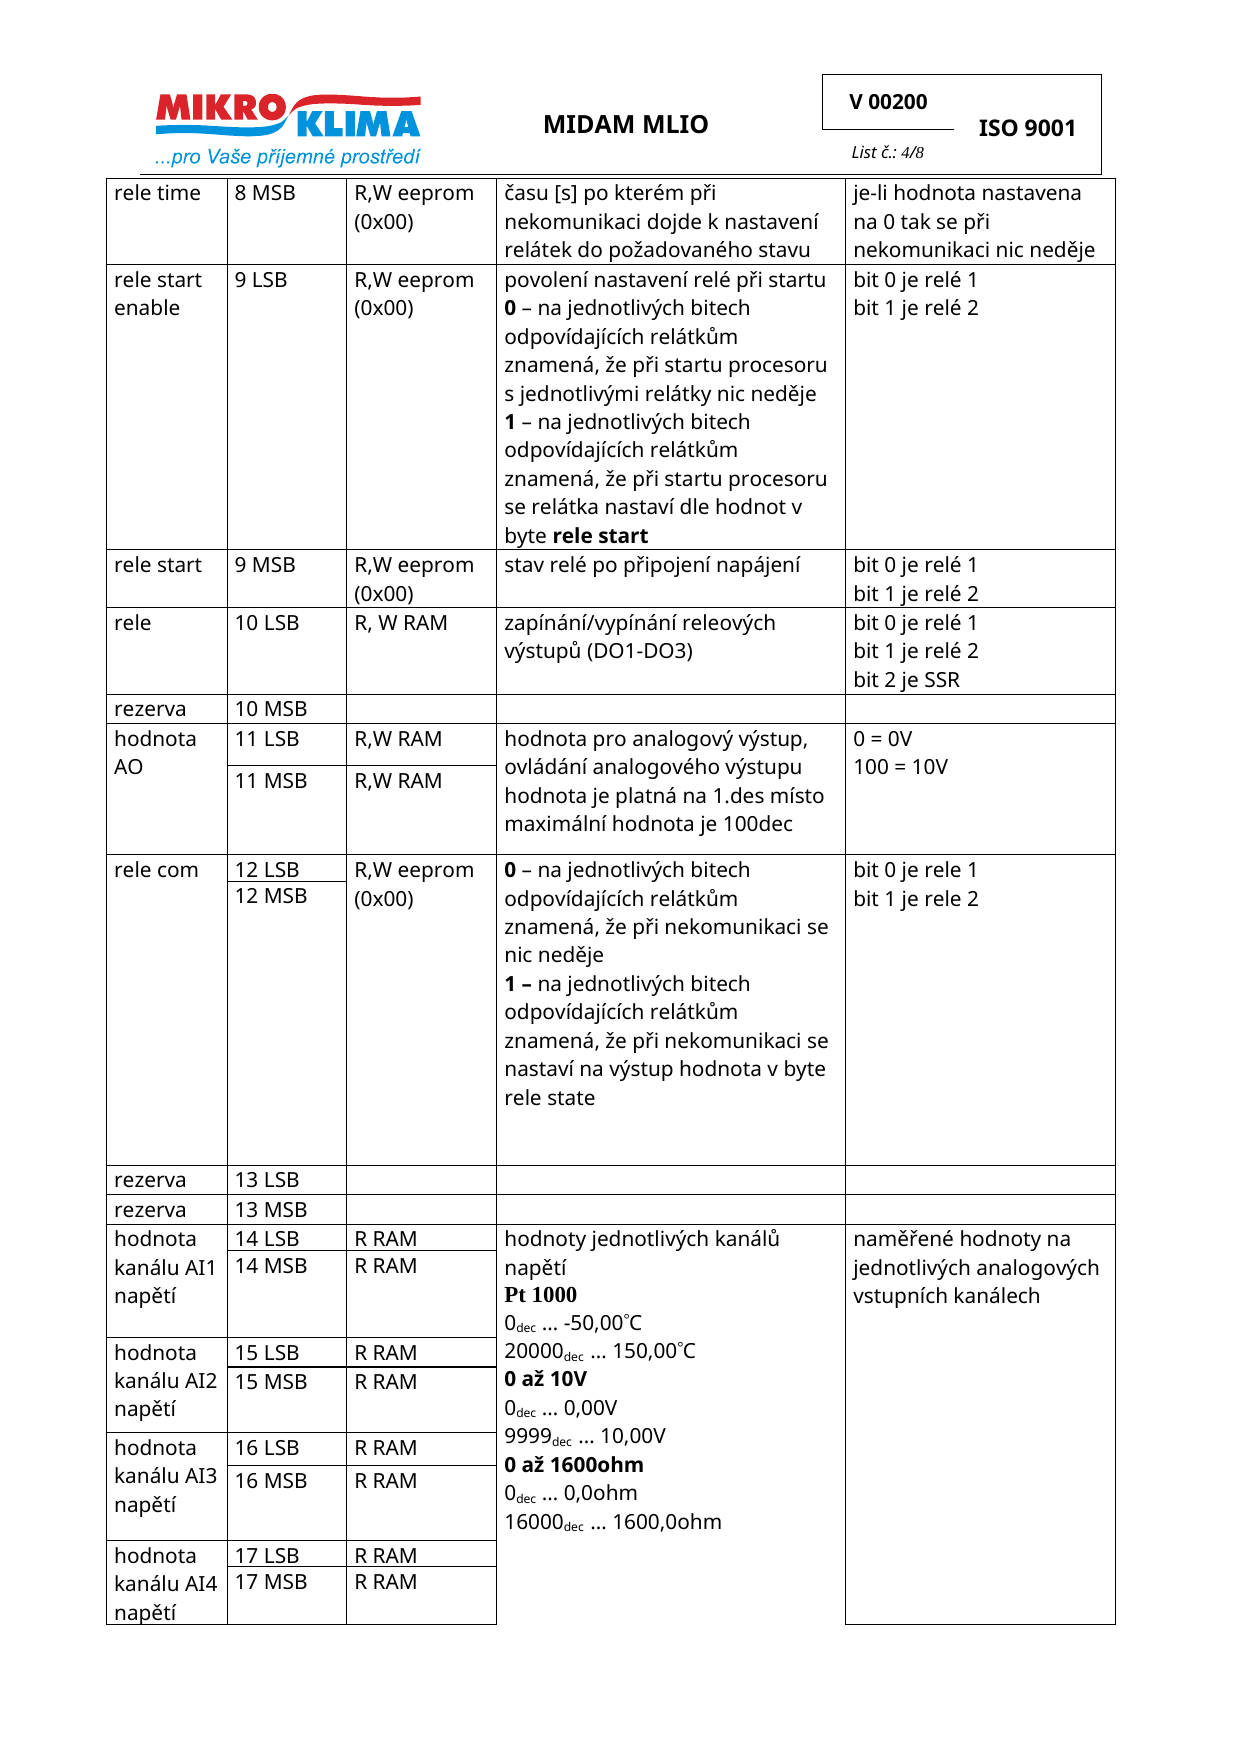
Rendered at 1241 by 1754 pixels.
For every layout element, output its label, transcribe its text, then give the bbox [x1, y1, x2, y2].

table_cell 14 MSB [228, 1251, 346, 1337]
table_cell rele com [107, 855, 227, 1164]
table_cell [347, 1166, 496, 1194]
table_cell 13 MSB [228, 1195, 346, 1223]
table_cell R,W eeprom (0x00) [347, 550, 496, 607]
table_cell 17 MSB [228, 1567, 346, 1624]
table_cell [846, 1166, 1115, 1194]
table_cell hodnota kanálu AI3 napětí [107, 1433, 227, 1540]
table_cell R RAM [347, 1541, 496, 1566]
table_cell [497, 1195, 845, 1223]
table_cell 8 MSB [228, 179, 346, 264]
table_cell 15 LSB [228, 1338, 346, 1366]
table_cell 0 – na jednotlivých bitech odpovídajících relátkům znamená, že při nekomunikaci se nic neděje 1 – na jednotlivých bitech odpovídajících relátkům znamená, že při nekomunikaci se nastaví na výstup hodnota v byte rele state [497, 855, 845, 1164]
table_cell R, W RAM [347, 608, 496, 693]
table_cell hodnota kanálu AI1 napětí [107, 1225, 227, 1337]
table_cell stav relé po připojení napájení [497, 550, 845, 607]
table_cell rezerva [107, 1195, 227, 1223]
table_cell zapínání/vypínání releových výstupů (DO1-DO3) [497, 608, 845, 693]
table_cell hodnota AO [107, 724, 227, 854]
table_cell R RAM [347, 1225, 496, 1250]
table_cell R,W eeprom (0x00) [347, 855, 496, 1164]
table_cell 9 LSB [228, 265, 346, 549]
table_cell hodnota pro analogový výstup, ovládání analogového výstupu hodnota je platná na 1.des místo maximální hodnota je 100dec [497, 724, 845, 854]
table_cell povolení nastavení relé při startu 0 – na jednotlivých bitech odpovídajících relátkům znamená, že při startu procesoru s jednotlivými relátky nic neděje 1 – na jednotlivých bitech odpovídajících relátkům znamená, že při startu procesoru se relátka nastaví dle hodnot v byte rele start [497, 265, 845, 549]
table_cell rele time [107, 179, 227, 264]
table_cell 10 MSB [228, 695, 346, 723]
table_cell [347, 695, 496, 723]
table_cell R,W RAM [347, 724, 496, 765]
table_cell R,W RAM [347, 766, 496, 854]
table_cell 10 LSB [228, 608, 346, 693]
table_cell 9 MSB [228, 550, 346, 607]
table_cell 14 LSB [228, 1225, 346, 1250]
table_cell rezerva [107, 1166, 227, 1194]
table_cell rele [107, 608, 227, 693]
table_cell 11 LSB [228, 724, 346, 765]
table_cell R RAM [347, 1466, 496, 1540]
table_cell času [s] po kterém při nekomunikaci dojde k nastavení relátek do požadovaného stavu [497, 179, 845, 264]
table_cell bit 0 je rele 1 bit 1 je rele 2 [846, 855, 1115, 1164]
table_cell R RAM [347, 1251, 496, 1337]
table_cell 17 LSB [228, 1541, 346, 1566]
table_cell [347, 1195, 496, 1223]
table_cell 12 MSB [228, 882, 346, 1164]
table_cell 16 MSB [228, 1466, 346, 1540]
table_cell 13 LSB [228, 1166, 346, 1194]
table_cell bit 0 je relé 1 bit 1 je relé 2 [846, 550, 1115, 607]
table_cell 12 LSB [228, 855, 346, 881]
table_cell naměřené hodnoty na jednotlivých analogových vstupních kanálech [846, 1225, 1115, 1624]
table_cell hodnota kanálu AI2 napětí [107, 1338, 227, 1432]
table_cell hodnoty jednotlivých kanálů napětí Pt 1000 0dec … -50,00C 20000dec … 150,00C 0 až 10V 0dec … 0,00V 9999dec … 10,00V 0 až 1600ohm 0dec … 0,0ohm 16000dec … 1600,0ohm [497, 1225, 845, 1624]
table_cell bit 0 je relé 1 bit 1 je relé 2 [846, 265, 1115, 549]
table_cell [497, 1166, 845, 1194]
table_cell rele start enable [107, 265, 227, 549]
table_cell hodnota kanálu AI4 napětí [107, 1541, 227, 1624]
table_cell rezerva [107, 695, 227, 723]
table_cell R,W eeprom (0x00) [347, 179, 496, 264]
table_cell 15 MSB [228, 1368, 346, 1432]
table_cell [497, 695, 845, 723]
table_cell [846, 695, 1115, 723]
table_cell 0 = 0V 100 = 10V [846, 724, 1115, 854]
table_cell 16 LSB [228, 1433, 346, 1465]
table_cell R RAM [347, 1567, 496, 1624]
table_cell R RAM [347, 1338, 496, 1366]
table_cell R RAM [347, 1368, 496, 1432]
table_cell [846, 1195, 1115, 1223]
table_cell 11 MSB [228, 766, 346, 854]
table_cell rele start [107, 550, 227, 607]
table_cell R,W eeprom (0x00) [347, 265, 496, 549]
table_cell je-li hodnota nastavena na 0 tak se při nekomunikaci nic neděje [846, 179, 1115, 264]
table_cell bit 0 je relé 1 bit 1 je relé 2 bit 2 je SSR [846, 608, 1115, 693]
table_cell R RAM [347, 1433, 496, 1465]
